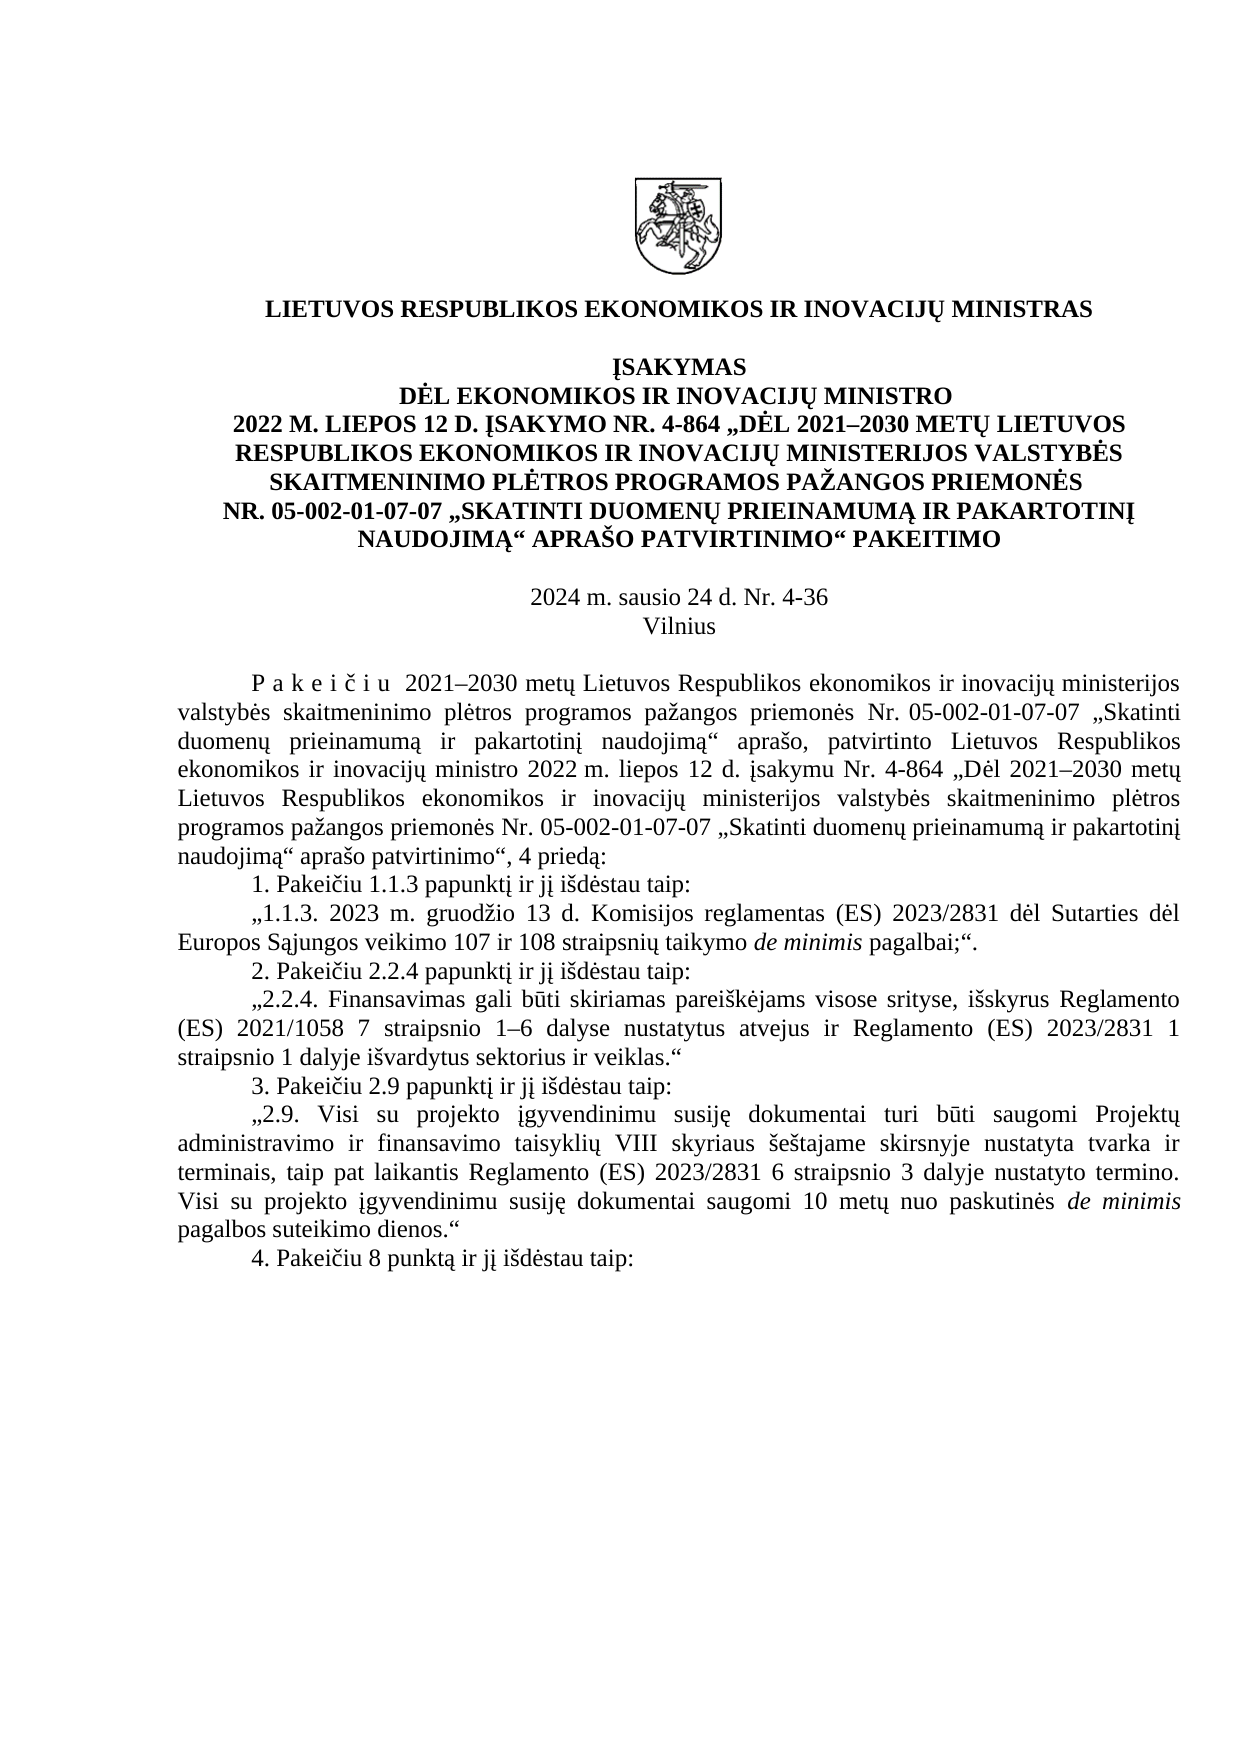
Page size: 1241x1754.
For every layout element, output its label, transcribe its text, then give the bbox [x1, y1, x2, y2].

text NR. 05-002-01-07-07 „SKATINTI DUOMENŲ PRIEINAMUMĄ IR PAKARTOTINĮ NAUDOJIMĄ“ APRAŠO PATVIRTINIMO“ PAKEITIMO [177, 496, 1181, 553]
text įsakymas [177, 352, 1181, 381]
text dėl ekonomikos ir inovacijų ministro [177, 381, 1181, 409]
text 2. Pakeičiu 2.2.4 papunktį ir jį išdėstau taip: [177, 956, 1181, 984]
text 3. Pakeičiu 2.9 papunktį ir jį išdėstau taip: [177, 1071, 1181, 1099]
text Vilnius [177, 611, 1181, 639]
text „1.1.3. 2023 m. gruodžio 13 d. Komisijos reglamentas (ES) 2023/2831 dėl Sutarties dėl Europos Sąjungos veikimo 107 ir 108 straipsnių taikymo de minimis pagalbai;“. [177, 898, 1181, 956]
text 2022 M. LIEPOS 12 D. ĮSAKYMO NR. 4-864 „DĖL 2021–2030 METŲ LIETUVOS RESPUBLIKOS EKONOMIKOS IR INOVACIJŲ MINISTERIJOS VALSTYBĖS SKAITMENINIMO PLĖTROS PROGRAMOS PAŽANGOS PRIEMONĖS [177, 409, 1181, 496]
text „2.2.4. Finansavimas gali būti skiriamas pareiškėjams visose srityse, išskyrus Reglamento (ES) 2021/1058 7 straipsnio 1–6 dalyse nustatytus atvejus ir Reglamento (ES) 2023/2831 1 straipsnio 1 dalyje išvardytus sektorius ir veiklas.“ [177, 984, 1181, 1071]
text LIETUVOS RESPUBLIKOS Ekonomikos ir inovacijų MINISTRAS [177, 292, 1181, 323]
text P a k e i č i u 2021–2030 metų Lietuvos Respublikos ekonomikos ir inovacijų ministerijos valstybės skaitmeninimo plėtros programos pažangos priemonės Nr. 05-002-01-07-07 „Skatinti duomenų prieinamumą ir pakartotinį naudojimą“ aprašo, patvirtinto Lietuvos Respublikos ekonomikos ir inovacijų ministro 2022 m. liepos 12 d. įsakymu Nr. 4-864 „Dėl 2021–2030 metų Lietuvos Respublikos ekonomikos ir inovacijų ministerijos valstybės skaitmeninimo plėtros programos pažangos priemonės Nr. 05-002-01-07-07 „Skatinti duomenų prieinamumą ir pakartotinį naudojimą“ aprašo patvirtinimo“, 4 priedą: [177, 668, 1181, 869]
text „2.9. Visi su projekto įgyvendinimu susiję dokumentai turi būti saugomi Projektų administravimo ir finansavimo taisyklių VIII skyriaus šeštajame skirsnyje nustatyta tvarka ir terminais, taip pat laikantis Reglamento (ES) 2023/2831 6 straipsnio 3 dalyje nustatyto termino. Visi su projekto įgyvendinimu susiję dokumentai saugomi 10 metų nuo paskutinės de minimis pagalbos suteikimo dienos.“ [177, 1099, 1181, 1243]
text 4. Pakeičiu 8 punktą ir jį išdėstau taip: [177, 1243, 1181, 1272]
text 1. Pakeičiu 1.1.3 papunktį ir jį išdėstau taip: [177, 869, 1181, 898]
text 2024 m. sausio 24 d. Nr. 4-36 [177, 582, 1181, 611]
